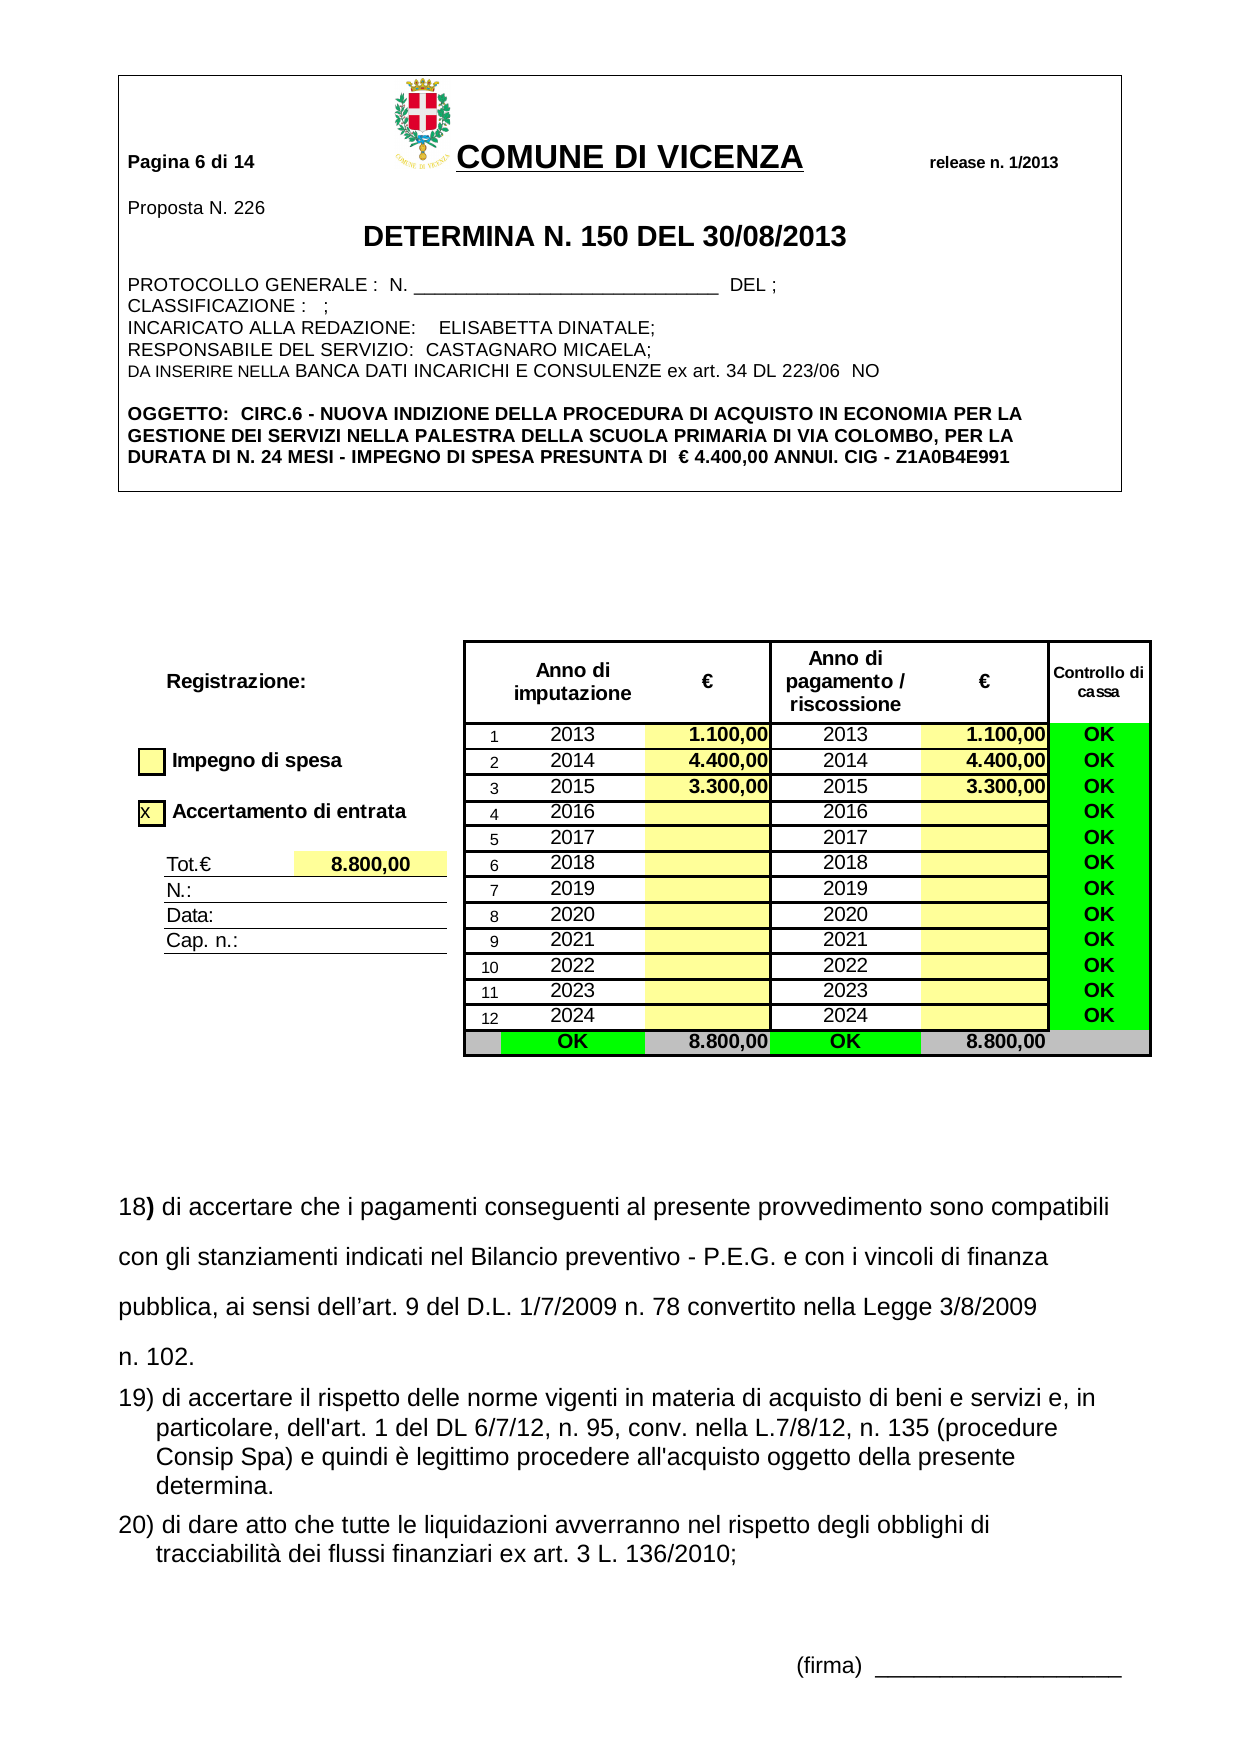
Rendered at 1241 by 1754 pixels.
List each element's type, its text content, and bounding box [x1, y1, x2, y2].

text con gli stanziamenti indicati nel Bilancio preventivo - P.E.G. e con i vincoli di finanza [118, 1233, 1122, 1271]
text 18) di accertare che i pagamenti conseguenti al presente provvedimento sono compatibili [118, 1183, 1122, 1221]
picture [394, 78, 451, 169]
text 20) di dare atto che tutte le liquidazioni avverranno nel rispetto degli obblighi di tracciabilità dei flussi finanziari ex art. 3 L. 136/2010; [118, 1510, 1122, 1568]
text n. 102. [118, 1333, 1122, 1371]
text pubblica, ai sensi dell’art. 9 del D.L. 1/7/2009 n. 78 convertito nella Legge 3/8/2009 [118, 1283, 1122, 1321]
text 19) di accertare il rispetto delle norme vigenti in materia di acquisto di beni e servizi e, in particolare, dell'art. 1 del DL 6/7/12, n. 95, conv. nella L.7/8/12, n. 135 (procedure Consip Spa) e quindi è legittimo procedere all'acquisto oggetto della presente determina. [118, 1383, 1122, 1499]
